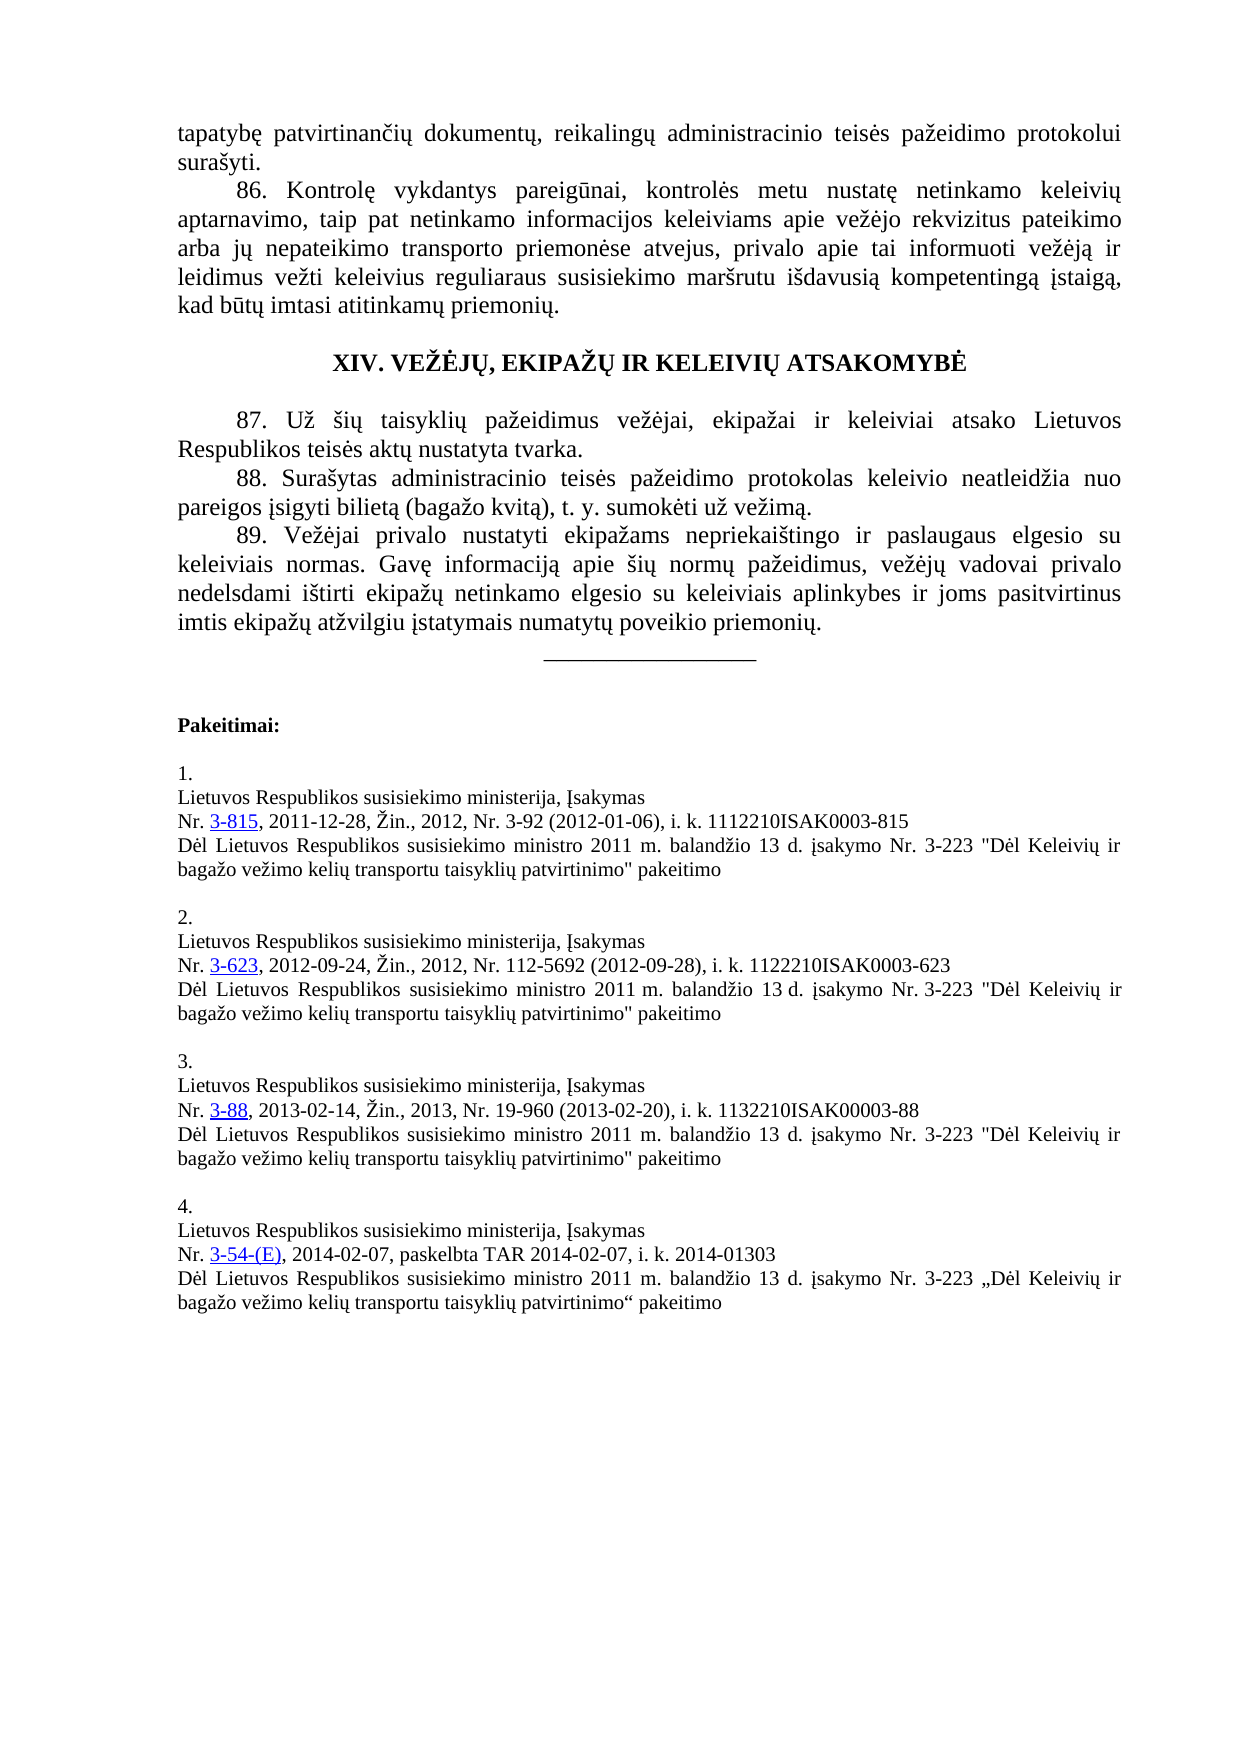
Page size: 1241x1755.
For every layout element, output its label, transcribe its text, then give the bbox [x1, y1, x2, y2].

text Nr. 3-623, 2012-09-24, Žin., 2012, Nr. 112-5692 (2012-09-28), i. k. 1122210ISAK0003-623 [177, 953, 1122, 977]
text Lietuvos Respublikos susisiekimo ministerija, Įsakymas [177, 929, 1122, 953]
text Nr. 3-815, 2011-12-28, Žin., 2012, Nr. 3-92 (2012-01-06), i. k. 1112210ISAK0003-815 [177, 809, 1122, 833]
text Dėl Lietuvos Respublikos susisiekimo ministro 2011 m. balandžio 13 d. įsakymo Nr. 3-223 "Dėl Keleivių ir bagažo vežimo kelių transportu taisyklių patvirtinimo" pakeitimo [177, 833, 1122, 881]
text 86. Kontrolę vykdantys pareigūnai, kontrolės metu nustatę netinkamo keleivių aptarnavimo, taip pat netinkamo informacijos keleiviams apie vežėjo rekvizitus pateikimo arba jų nepateikimo transporto priemonėse atvejus, privalo apie tai informuoti vežėją ir leidimus vežti keleivius reguliaraus susisiekimo maršrutu išdavusią kompetentingą įstaigą, kad būtų imtasi atitinkamų priemonių. [177, 176, 1122, 319]
text Nr. 3-54-(E), 2014-02-07, paskelbta TAR 2014-02-07, i. k. 2014-01303 [177, 1242, 1122, 1266]
text 4. [177, 1194, 1122, 1218]
text Lietuvos Respublikos susisiekimo ministerija, Įsakymas [177, 785, 1122, 809]
text 87. Už šių taisyklių pažeidimus vežėjai, ekipažai ir keleiviai atsako Lietuvos Respublikos teisės aktų nustatyta tvarka. [177, 406, 1122, 463]
text tapatybę patvirtinančių dokumentų, reikalingų administracinio teisės pažeidimo protokolui surašyti. [177, 118, 1122, 176]
text Dėl Lietuvos Respublikos susisiekimo ministro 2011 m. balandžio 13 d. įsakymo Nr. 3-223 „Dėl Keleivių ir bagažo vežimo kelių transportu taisyklių patvirtinimo“ pakeitimo [177, 1266, 1122, 1314]
text Lietuvos Respublikos susisiekimo ministerija, Įsakymas [177, 1073, 1122, 1097]
text 1. [177, 761, 1122, 785]
text 2. [177, 905, 1122, 929]
text Dėl Lietuvos Respublikos susisiekimo ministro 2011 m. balandžio 13 d. įsakymo Nr. 3-223 "Dėl Keleivių ir bagažo vežimo kelių transportu taisyklių patvirtinimo" pakeitimo [177, 1122, 1122, 1170]
text Dėl Lietuvos Respublikos susisiekimo ministro 2011 m. balandžio 13 d. įsakymo Nr. 3-223 "Dėl Keleivių ir bagažo vežimo kelių transportu taisyklių patvirtinimo" pakeitimo [177, 977, 1122, 1025]
text 89. Vežėjai privalo nustatyti ekipažams nepriekaištingo ir paslaugaus elgesio su keleiviais normas. Gavę informaciją apie šių normų pažeidimus, vežėjų vadovai privalo nedelsdami ištirti ekipažų netinkamo elgesio su keleiviais aplinkybes ir joms pasitvirtinus imtis ekipažų atžvilgiu įstatymais numatytų poveikio priemonių. [177, 521, 1122, 636]
text Nr. 3-88, 2013-02-14, Žin., 2013, Nr. 19-960 (2013-02-20), i. k. 1132210ISAK00003-88 [177, 1097, 1122, 1122]
text 3. [177, 1049, 1122, 1073]
text _________________ [177, 636, 1122, 664]
text 88. Surašytas administracinio teisės pažeidimo protokolas keleivio neatleidžia nuo pareigos įsigyti bilietą (bagažo kvitą), t. y. sumokėti už vežimą. [177, 463, 1122, 521]
text Pakeitimai: [177, 712, 1122, 737]
text Lietuvos Respublikos susisiekimo ministerija, Įsakymas [177, 1218, 1122, 1242]
text XIV. VEŽĖJŲ, EKIPAŽŲ IR KELEIVIŲ ATSAKOMYBĖ [177, 348, 1122, 377]
